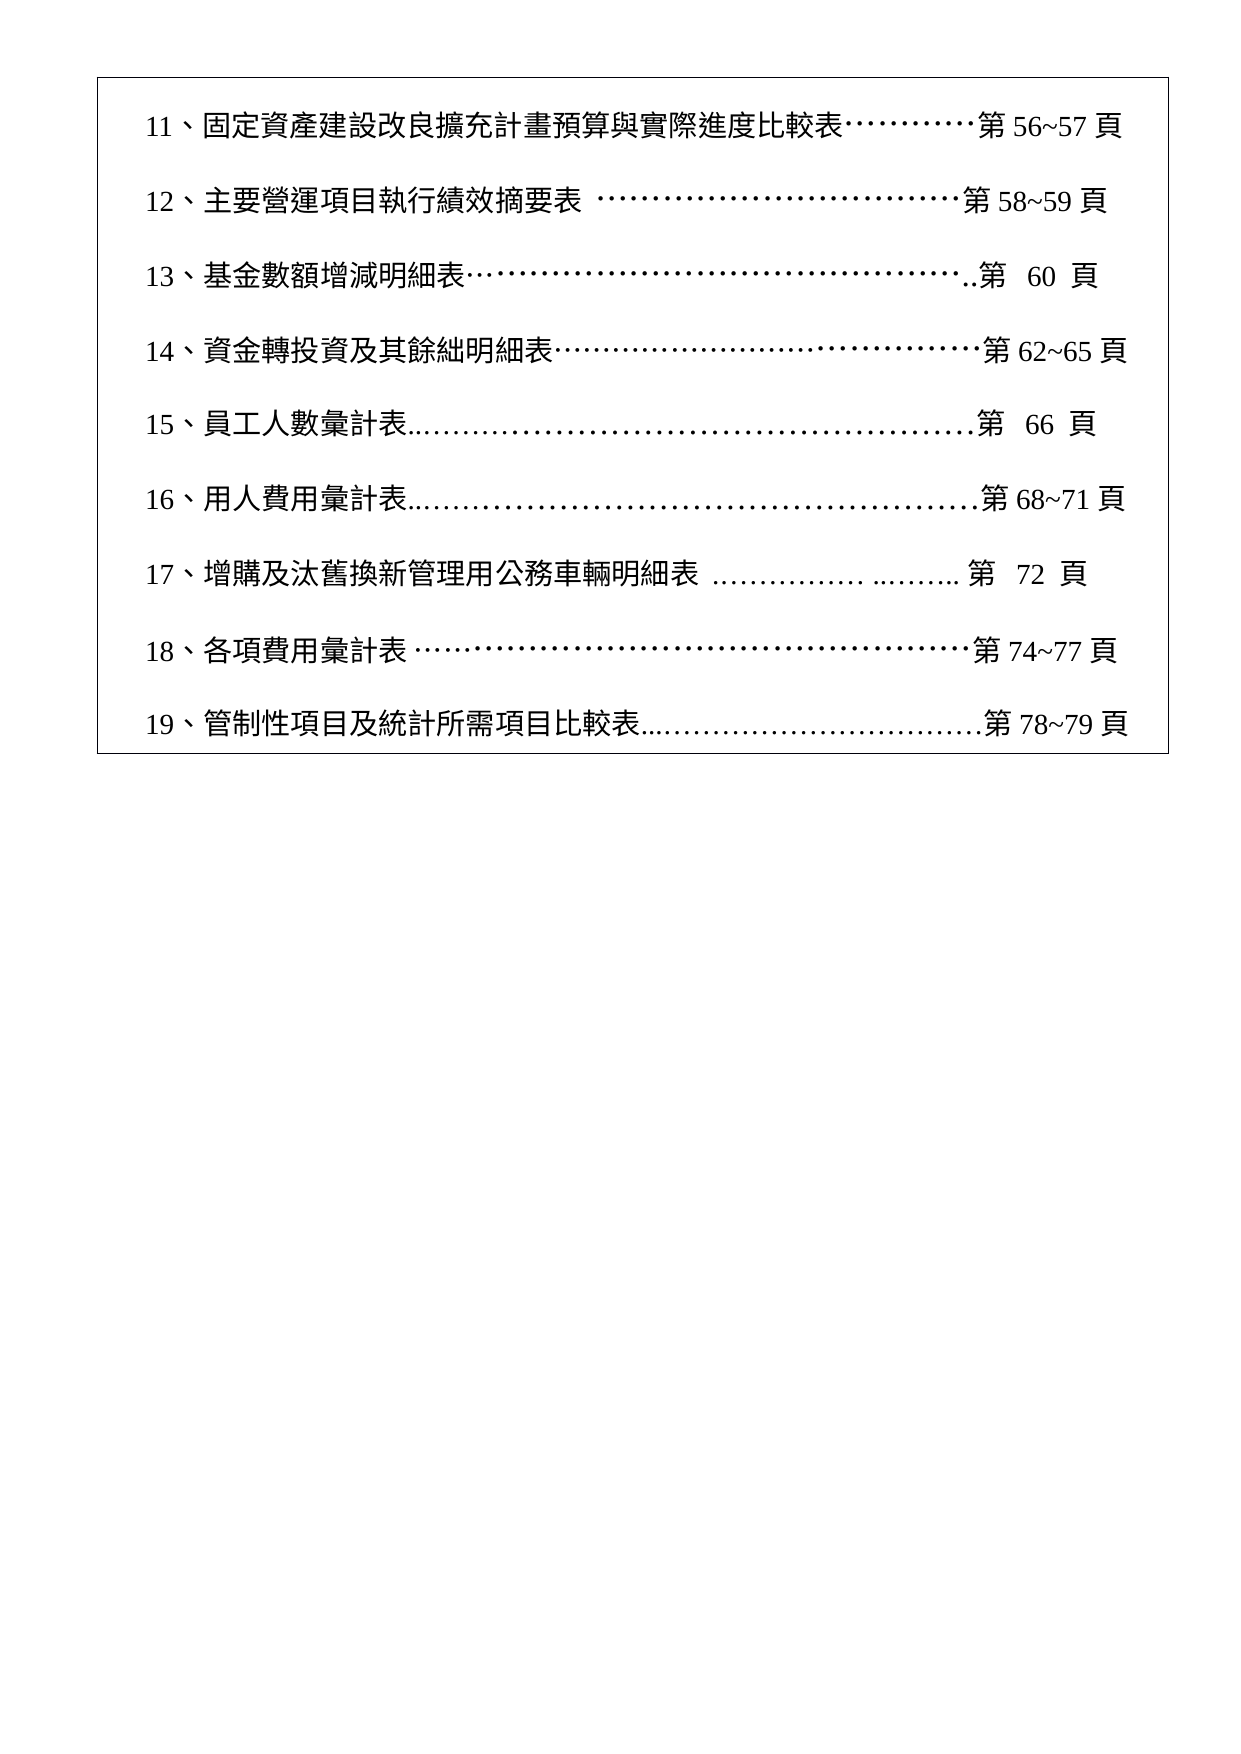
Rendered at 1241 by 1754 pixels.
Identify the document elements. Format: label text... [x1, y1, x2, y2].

table_header 11、固定資產建設改良擴充計畫預算與實際進度比較表…………第 56~57 頁 12、主要營運項目執行績效摘要表 ……………………………第 58~59 頁 13、基金數額增減明細表………………………………………..第 60 頁 14、資金轉投資及其餘絀明細表……………………………………第 62~65 頁 15、員工人數彙計表..……………………………………………第 66 頁 16、用人費用彙計表..……………………………………………第 68~71 頁 17、增購及汰舊換新管理用公務車輛明細表 .…………… ..…….. 第 72 頁 18、各項費用彙計表 ……………………………………………第 74~77 頁 19、管制性項目及統計所需項目比較表...……………………………第 78~79 頁 [98, 78, 1168, 753]
